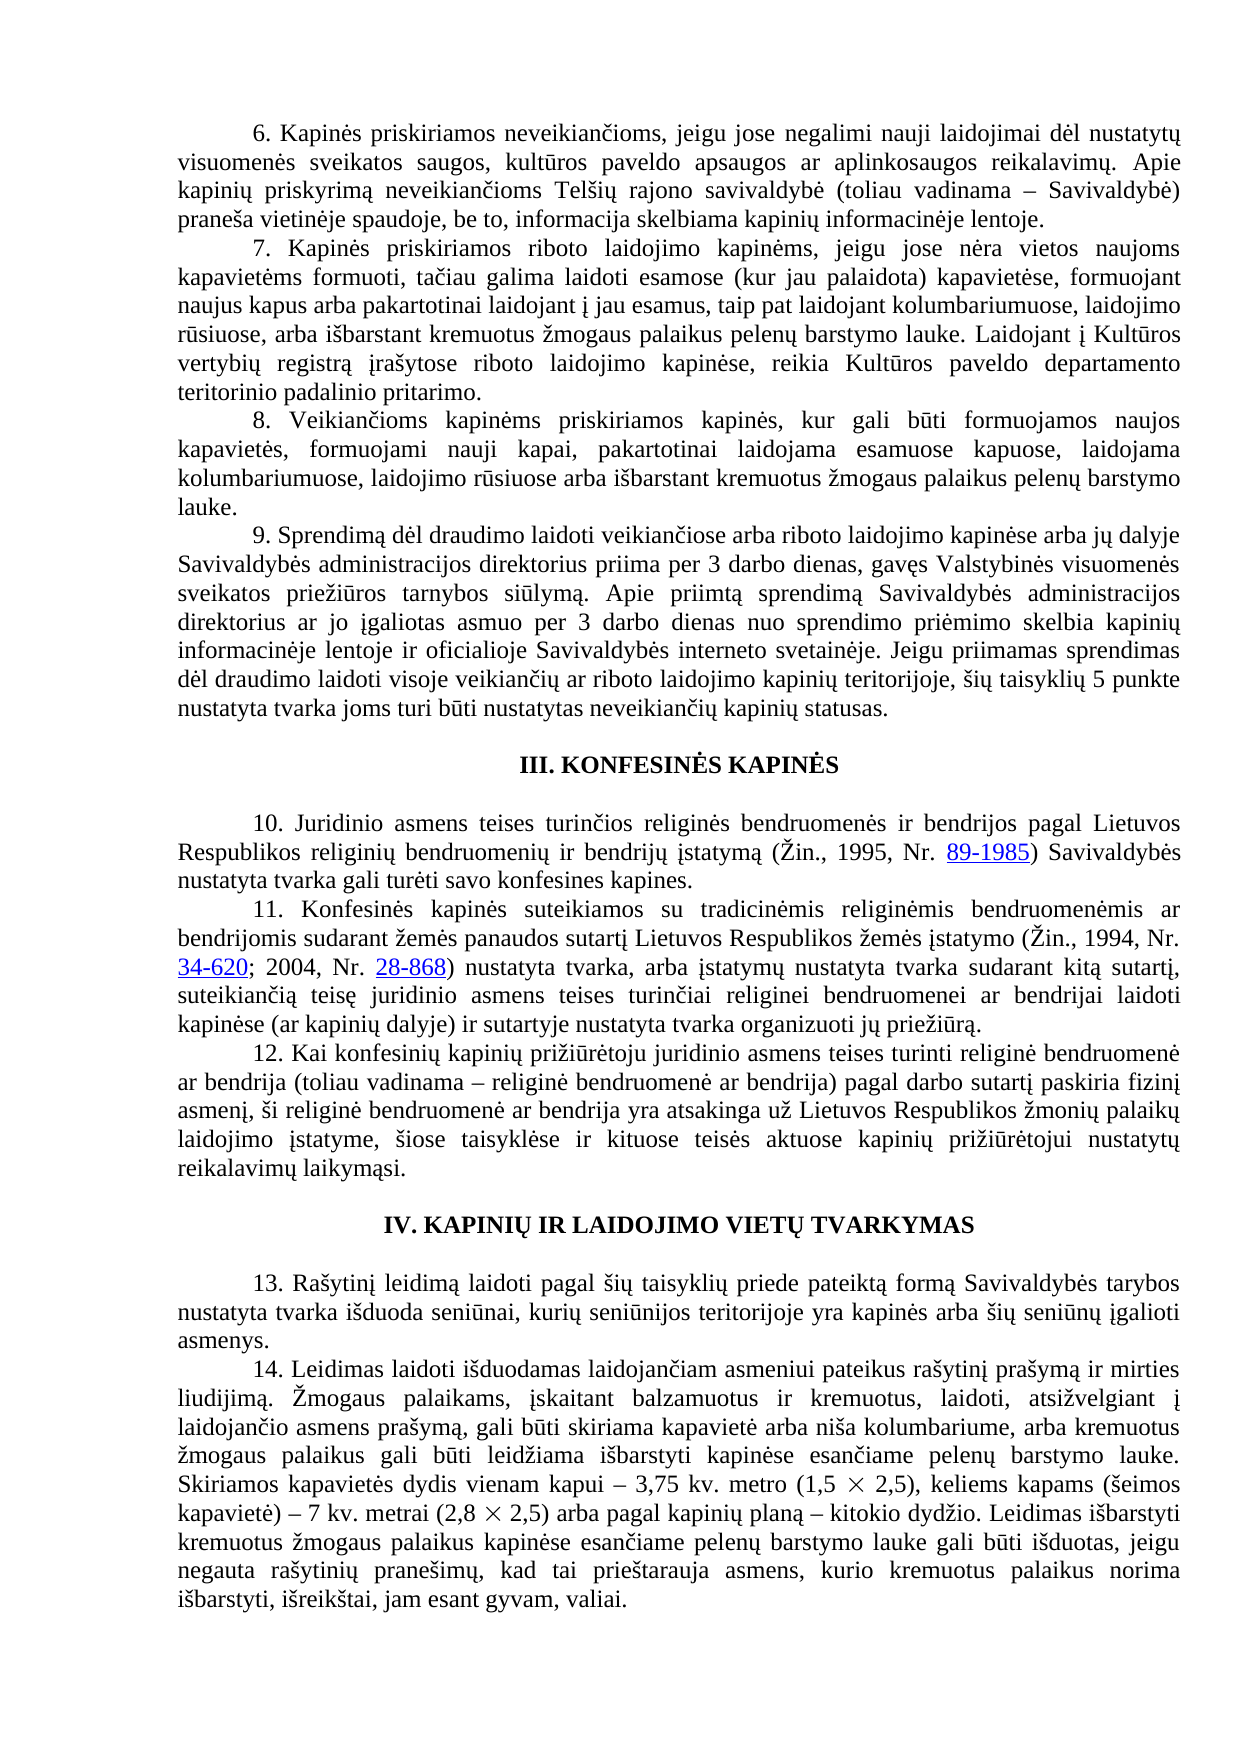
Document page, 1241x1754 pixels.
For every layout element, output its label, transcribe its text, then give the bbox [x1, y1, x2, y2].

text 14. Leidimas laidoti išduodamas laidojančiam asmeniui pateikus rašytinį prašymą ir mirties liudijimą. Žmogaus palaikams, įskaitant balzamuotus ir kremuotus, laidoti, atsižvelgiant į laidojančio asmens prašymą, gali būti skiriama kapavietė arba niša kolumbariume, arba kremuotus žmogaus palaikus gali būti leidžiama išbarstyti kapinėse esančiame pelenų barstymo lauke. Skiriamos kapavietės dydis vienam kapui – 3,75 kv. metro (1,5  2,5), keliems kapams (šeimos kapavietė) – 7 kv. metrai (2,8  2,5) arba pagal kapinių planą – kitokio dydžio. Leidimas išbarstyti kremuotus žmogaus palaikus kapinėse esančiame pelenų barstymo lauke gali būti išduotas, jeigu negauta rašytinių pranešimų, kad tai prieštarauja asmens, kurio kremuotus palaikus norima išbarstyti, išreikštai, jam esant gyvam, valiai. [177, 1354, 1181, 1613]
text 12. Kai konfesinių kapinių prižiūrėtoju juridinio asmens teises turinti religinė bendruomenė ar bendrija (toliau vadinama – religinė bendruomenė ar bendrija) pagal darbo sutartį paskiria fizinį asmenį, ši religinė bendruomenė ar bendrija yra atsakinga už Lietuvos Respublikos žmonių palaikų laidojimo įstatyme, šiose taisyklėse ir kituose teisės aktuose kapinių prižiūrėtojui nustatytų reikalavimų laikymąsi. [177, 1038, 1181, 1182]
text III. KONFESINĖS KAPINĖS [177, 751, 1181, 779]
text 7. Kapinės priskiriamos riboto laidojimo kapinėms, jeigu jose nėra vietos naujoms kapavietėms formuoti, tačiau galima laidoti esamose (kur jau palaidota) kapavietėse, formuojant naujus kapus arba pakartotinai laidojant į jau esamus, taip pat laidojant kolumbariumuose, laidojimo rūsiuose, arba išbarstant kremuotus žmogaus palaikus pelenų barstymo lauke. Laidojant į Kultūros vertybių registrą įrašytose riboto laidojimo kapinėse, reikia Kultūros paveldo departamento teritorinio padalinio pritarimo. [177, 233, 1181, 406]
text 11. Konfesinės kapinės suteikiamos su tradicinėmis religinėmis bendruomenėmis ar bendrijomis sudarant žemės panaudos sutartį Lietuvos Respublikos žemės įstatymo (Žin., 1994, Nr. 34-620; 2004, Nr. 28-868) nustatyta tvarka, arba įstatymų nustatyta tvarka sudarant kitą sutartį, suteikiančią teisę juridinio asmens teises turinčiai religinei bendruomenei ar bendrijai laidoti kapinėse (ar kapinių dalyje) ir sutartyje nustatyta tvarka organizuoti jų priežiūrą. [177, 894, 1181, 1038]
text 10. Juridinio asmens teises turinčios religinės bendruomenės ir bendrijos pagal Lietuvos Respublikos religinių bendruomenių ir bendrijų įstatymą (Žin., 1995, Nr. 89-1985) Savivaldybės nustatyta tvarka gali turėti savo konfesines kapines. [177, 808, 1181, 894]
text 8. Veikiančioms kapinėms priskiriamos kapinės, kur gali būti formuojamos naujos kapavietės, formuojami nauji kapai, pakartotinai laidojama esamuose kapuose, laidojama kolumbariumuose, laidojimo rūsiuose arba išbarstant kremuotus žmogaus palaikus pelenų barstymo lauke. [177, 406, 1181, 521]
text 6. Kapinės priskiriamos neveikiančioms, jeigu jose negalimi nauji laidojimai dėl nustatytų visuomenės sveikatos saugos, kultūros paveldo apsaugos ar aplinkosaugos reikalavimų. Apie kapinių priskyrimą neveikiančioms Telšių rajono savivaldybė (toliau vadinama – Savivaldybė) praneša vietinėje spaudoje, be to, informacija skelbiama kapinių informacinėje lentoje. [177, 118, 1181, 233]
text IV. KAPINIŲ IR LAIDOJIMO VIETŲ TVARKYMAS [177, 1211, 1181, 1239]
text 9. Sprendimą dėl draudimo laidoti veikiančiose arba riboto laidojimo kapinėse arba jų dalyje Savivaldybės administracijos direktorius priima per 3 darbo dienas, gavęs Valstybinės visuomenės sveikatos priežiūros tarnybos siūlymą. Apie priimtą sprendimą Savivaldybės administracijos direktorius ar jo įgaliotas asmuo per 3 darbo dienas nuo sprendimo priėmimo skelbia kapinių informacinėje lentoje ir oficialioje Savivaldybės interneto svetainėje. Jeigu priimamas sprendimas dėl draudimo laidoti visoje veikiančių ar riboto laidojimo kapinių teritorijoje, šių taisyklių 5 punkte nustatyta tvarka joms turi būti nustatytas neveikiančių kapinių statusas. [177, 521, 1181, 722]
text 13. Rašytinį leidimą laidoti pagal šių taisyklių priede pateiktą formą Savivaldybės tarybos nustatyta tvarka išduoda seniūnai, kurių seniūnijos teritorijoje yra kapinės arba šių seniūnų įgalioti asmenys. [177, 1268, 1181, 1354]
